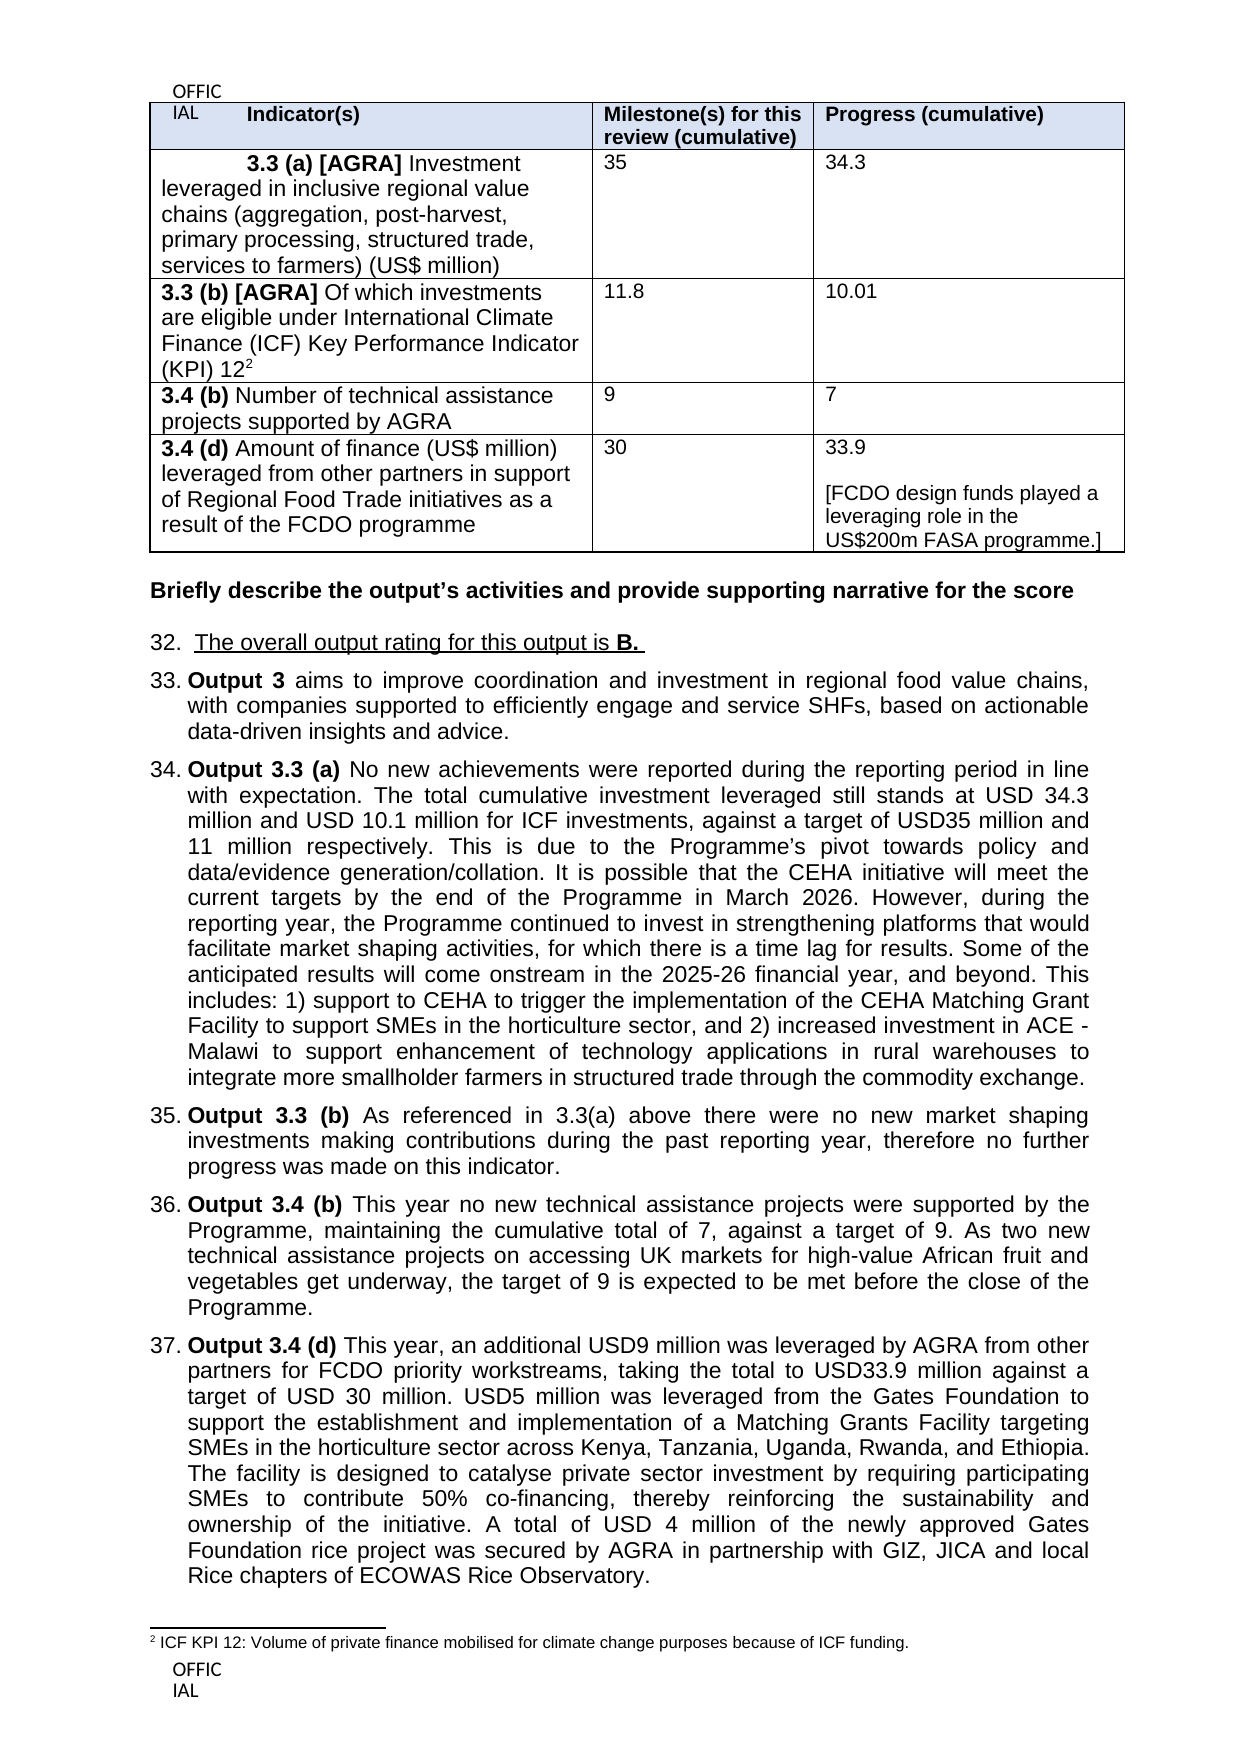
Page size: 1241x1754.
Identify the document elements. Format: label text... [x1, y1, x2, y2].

table_header Indicator(s) [151, 103, 592, 149]
table_header Progress (cumulative) [814, 103, 1124, 149]
table_header Milestone(s) for this review (cumulative) [593, 103, 813, 149]
table_cell 3.4 (b) Number of technical assistance projects supported by AGRA [151, 383, 592, 434]
table_cell 3.3 (b) [AGRA] Of which investments are eligible under International Climate Finance (ICF) Key Performance Indicator (KPI) 12 [151, 279, 592, 382]
list Output 3.4 (d) This year, an additional USD9 million was leveraged by AGRA from other partners for FCDO priority workstreams, taking the total to USD33.9 million against a target of USD 30 million. USD5 million was leveraged from the Gates Foundation to support the establishment and implementation of a Matching Grants Facility targeting SMEs in the horticulture sector across Kenya, Tanzania, Uganda, Rwanda, and Ethiopia. The facility is designed to catalyse private sector investment by requiring participating SMEs to contribute 50% co-financing, thereby reinforcing the sustainability and ownership of the initiative. A total of USD 4 million of the newly approved Gates Foundation rice project was secured by AGRA in partnership with GIZ, JICA and local Rice chapters of ECOWAS Rice Observatory. [150, 1332, 1090, 1589]
table_cell 33.9 [FCDO design funds played a leveraging role in the US$200m FASA programme.] [814, 435, 1124, 551]
list Output 3.3 (b) As referenced in 3.3(a) above there were no new market shaping investments making contributions during the past reporting year, therefore no further progress was made on this indicator. [150, 1102, 1090, 1179]
list The overall output rating for this output is B. [150, 629, 1090, 655]
list Output 3.3 (a) No new achievements were reported during the reporting period in line with expectation. The total cumulative investment leveraged still stands at USD 34.3 million and USD 10.1 million for ICF investments, against a target of USD35 million and 11 million respectively. This is due to the Programme’s pivot towards policy and data/evidence generation/collation. It is possible that the CEHA initiative will meet the current targets by the end of the Programme in March 2026. However, during the reporting year, the Programme continued to invest in strengthening platforms that would facilitate market shaping activities, for which there is a time lag for results. Some of the anticipated results will come onstream in the 2025-26 financial year, and beyond. This includes: 1) support to CEHA to trigger the implementation of the CEHA Matching Grant Facility to support SMEs in the horticulture sector, and 2) increased investment in ACE - Malawi to support enhancement of technology applications in rural warehouses to integrate more smallholder farmers in structured trade through the commodity exchange. [150, 757, 1090, 1090]
table_cell 3.4 (d) Amount of finance (US$ million) leveraged from other partners in support of Regional Food Trade initiatives as a result of the FCDO programme [151, 435, 592, 551]
table_cell 35 [593, 150, 813, 278]
text Briefly describe the output’s activities and provide supporting narrative for the score [150, 578, 1090, 604]
table_cell 10.01 [814, 279, 1124, 382]
table_cell 3.3 (a) [AGRA] Investment leveraged in inclusive regional value chains (aggregation, post-harvest, primary processing, structured trade, services to farmers) (US$ million) [151, 150, 592, 278]
table_cell 30 [593, 435, 813, 551]
table_cell 11.8 [593, 279, 813, 382]
list Output 3.4 (b) This year no new technical assistance projects were supported by the Programme, maintaining the cumulative total of 7, against a target of 9. As two new technical assistance projects on accessing UK markets for high-value African fruit and vegetables get underway, the target of 9 is expected to be met before the close of the Programme. [150, 1192, 1090, 1320]
list Output 3 aims to improve coordination and investment in regional food value chains, with companies supported to efficiently engage and service SHFs, based on actionable data-driven insights and advice. [150, 667, 1090, 744]
table_cell 9 [593, 383, 813, 434]
table_cell 34.3 [814, 150, 1124, 278]
table_cell 7 [814, 383, 1124, 434]
